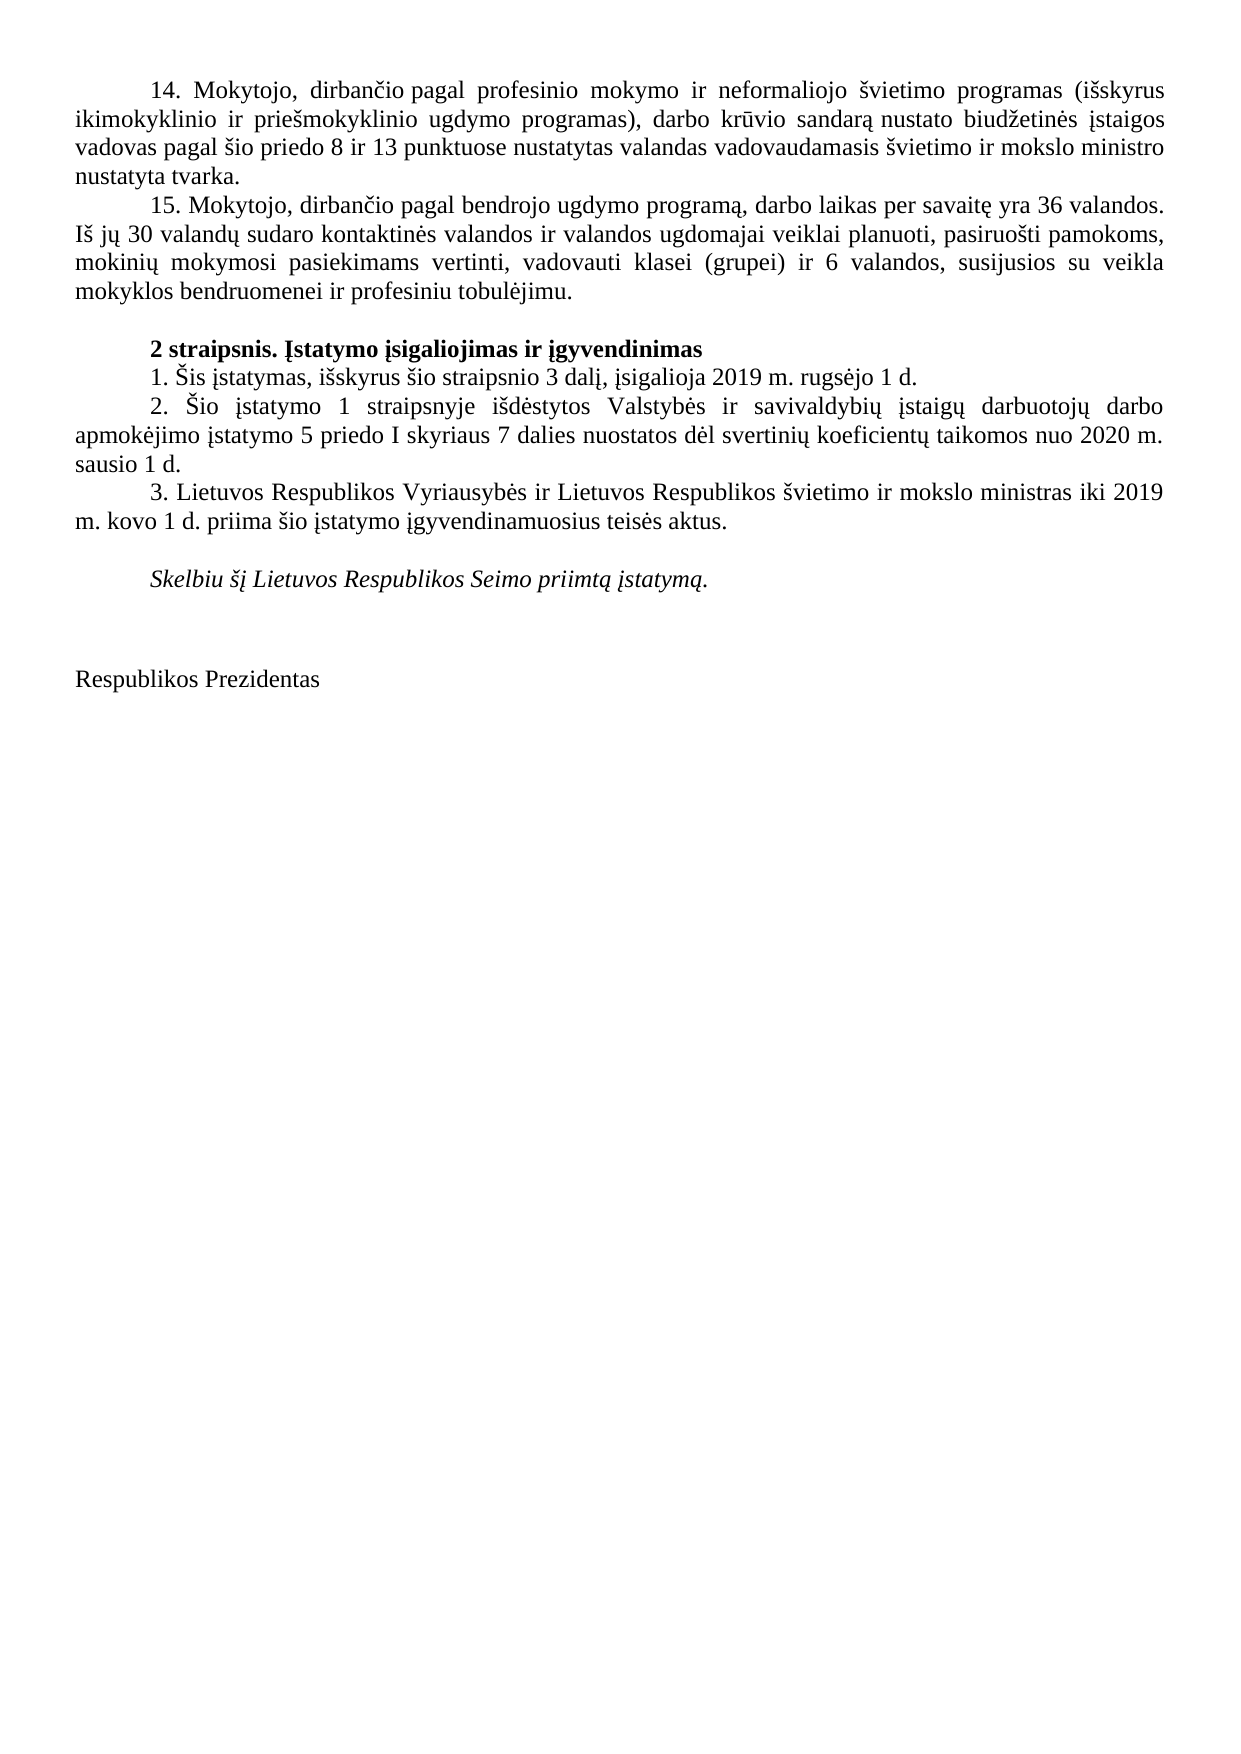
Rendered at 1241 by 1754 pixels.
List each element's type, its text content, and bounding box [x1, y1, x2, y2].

text 2 straipsnis. Įstatymo įsigaliojimas ir įgyvendinimas [75, 334, 1165, 362]
text 3. Lietuvos Respublikos Vyriausybės ir Lietuvos Respublikos švietimo ir mokslo ministras iki 2019 m. kovo 1 d. priima šio įstatymo įgyvendinamuosius teisės aktus. [75, 477, 1165, 535]
text Skelbiu šį Lietuvos Respublikos Seimo priimtą įstatymą. [75, 564, 1165, 592]
text 14. Mokytojo, dirbančio pagal profesinio mokymo ir neformaliojo švietimo programas (išskyrus ikimokyklinio ir priešmokyklinio ugdymo programas), darbo krūvio sandarą nustato biudžetinės įstaigos vadovas pagal šio priedo 8 ir 13 punktuose nustatytas valandas vadovaudamasis švietimo ir mokslo ministro nustatyta tvarka. [75, 75, 1165, 190]
text Respublikos Prezidentas [75, 664, 1165, 693]
text 15. Mokytojo, dirbančio pagal bendrojo ugdymo programą, darbo laikas per savaitę yra 36 valandos. Iš jų 30 valandų sudaro kontaktinės valandos ir valandos ugdomajai veiklai planuoti, pasiruošti pamokoms, mokinių mokymosi pasiekimams vertinti, vadovauti klasei (grupei) ir 6 valandos, susijusios su veikla mokyklos bendruomenei ir profesiniu tobulėjimu. [75, 190, 1165, 305]
text 2. Šio įstatymo 1 straipsnyje išdėstytos Valstybės ir savivaldybių įstaigų darbuotojų darbo apmokėjimo įstatymo 5 priedo I skyriaus 7 dalies nuostatos dėl svertinių koeficientų taikomos nuo 2020 m. sausio 1 d. [75, 391, 1165, 477]
text 1. Šis įstatymas, išskyrus šio straipsnio 3 dalį, įsigalioja 2019 m. rugsėjo 1 d. [75, 362, 1165, 391]
